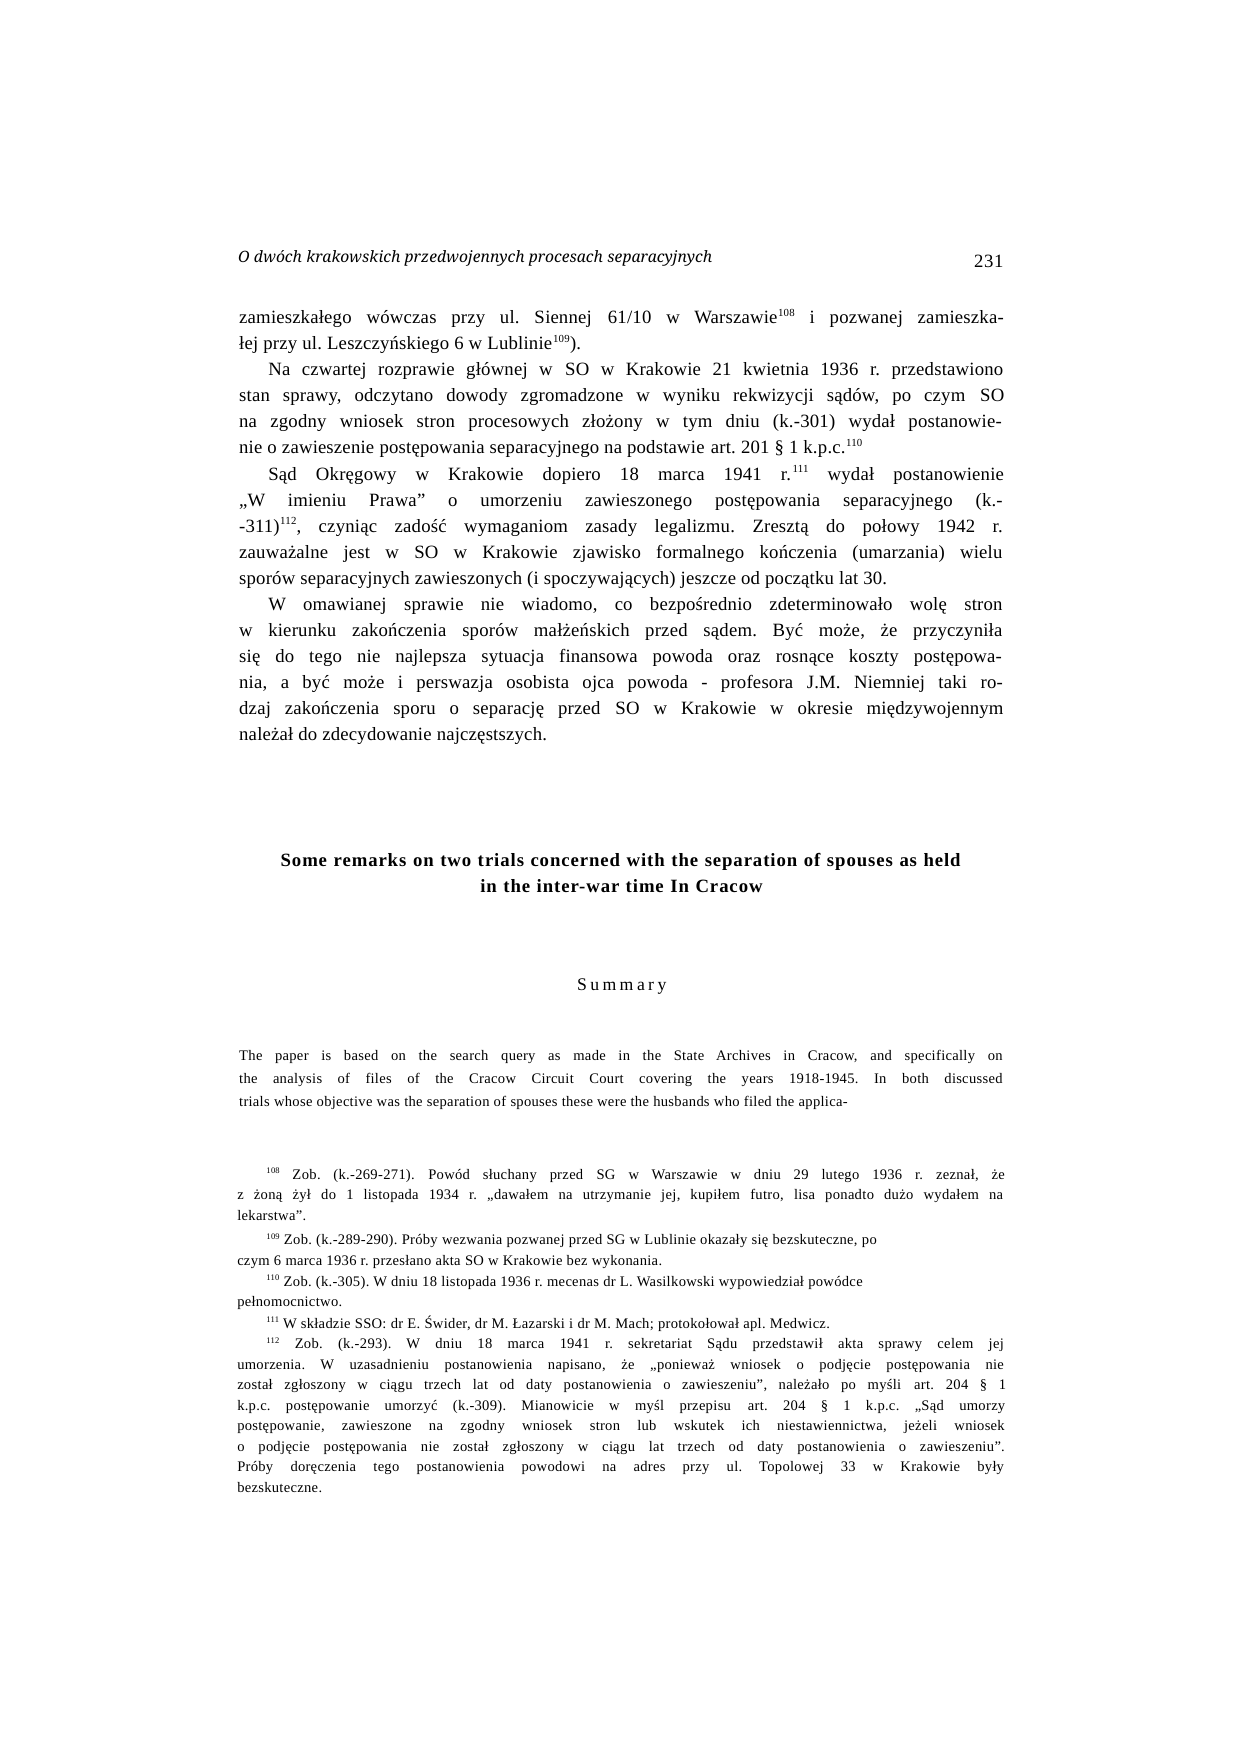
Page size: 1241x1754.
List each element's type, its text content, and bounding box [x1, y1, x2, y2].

text 110 Zob. (k.-305). W dniu 18 listopada 1936 r. mecenas dr L. Wasilkowski wypowiedział powódce pełnomocnictwo. [237, 1270, 1006, 1311]
text Na czwartej rozprawie głównej w SO w Krakowie 21 kwietnia 1936 r. przedstawiono stan sprawy, odczytano dowody zgromadzone w wyniku rekwizycji sądów, po czym SO na zgodny wniosek stron procesowych złożony w tym dniu (k.-301) wydał postanowie- nie o zawieszenie postępowania separacyjnego na podstawie art. 201 § 1 k.p.c.110 [239, 355, 1004, 459]
text W omawianej sprawie nie wiadomo, co bezpośrednio zdeterminowało wolę stron w kierunku zakończenia sporów małżeńskich przed sądem. Być może, że przyczyniła się do tego nie najlepsza sytuacja finansowa powoda oraz rosnące koszty postępowa- nia, a być może i perswazja osobista ojca powoda - profesora J.M. Niemniej taki ro- dzaj zakończenia sporu o separację przed SO w Krakowie w okresie międzywojennym należał do zdecydowanie najczęstszych. [239, 589, 1004, 746]
text 231 [974, 252, 1003, 271]
text zamieszkałego wówczas przy ul. Siennej 61/10 w Warszawie108 i pozwanej zamieszka- łej przy ul. Leszczyńskiego 6 w Lublinie109). [239, 303, 1004, 355]
text 109 Zob. (k.-289-290). Próby wezwania pozwanej przed SG w Lublinie okazały się bezskuteczne, po czym 6 marca 1936 r. przesłano akta SO w Krakowie bez wykonania. [237, 1228, 1006, 1269]
text Sąd Okręgowy w Krakowie dopiero 18 marca 1941 r.111 wydał postanowienie „W imieniu Prawa” o umorzeniu zawieszonego postępowania separacyjnego (k.- -311)112, czyniąc zadość wymaganiom zasady legalizmu. Zresztą do połowy 1942 r. zauważalne jest w SO w Krakowie zjawisko formalnego kończenia (umarzania) wielu sporów separacyjnych zawieszonych (i spoczywających) jeszcze od początku lat 30. [239, 459, 1004, 589]
text Some remarks on two trials concerned with the separation of spouses as held in the inter-war time In Cracow [237, 845, 1006, 897]
text 112 Zob. (k.-293). W dniu 18 marca 1941 r. sekretariat Sądu przedstawił akta sprawy celem jej umorzenia. W uzasadnieniu postanowienia napisano, że „ponieważ wniosek o podjęcie postępowania nie został zgłoszony w ciągu trzech lat od daty postanowienia o zawieszeniu”, należało po myśli art. 204 § 1 k.p.c. postępowanie umorzyć (k.-309). Mianowicie w myśl przepisu art. 204 § 1 k.p.c. „Sąd umorzy postępowanie, zawieszone na zgodny wniosek stron lub wskutek ich niestawiennictwa, jeżeli wniosek o podjęcie postępowania nie został zgłoszony w ciągu lat trzech od daty postanowienia o zawieszeniu”. Próby doręczenia tego postanowienia powodowi na adres przy ul. Topolowej 33 w Krakowie były bezskuteczne. [237, 1332, 1006, 1497]
text 111 W składzie SSO: dr E. Świder, dr M. Łazarski i dr M. Mach; protokołował apl. Medwicz. [266, 1312, 1008, 1332]
text The paper is based on the search query as made in the State Archives in Cracow, and specifically on the analysis of files of the Cracow Circuit Court covering the years 1918-1945. In both discussed trials whose objective was the separation of spouses these were the husbands who filed the applica- [239, 1042, 1004, 1111]
text 108 Zob. (k.-269-271). Powód słuchany przed SG w Warszawie w dniu 29 lutego 1936 r. zeznał, że z żoną żył do 1 listopada 1934 r. „dawałem na utrzymanie jej, kupiłem futro, lisa ponadto dużo wydałem na lekarstwa”. [237, 1163, 1006, 1224]
text O dwóch krakowskich przedwojennych procesach separacyjnych [238, 250, 714, 266]
text Summary [237, 976, 1006, 994]
